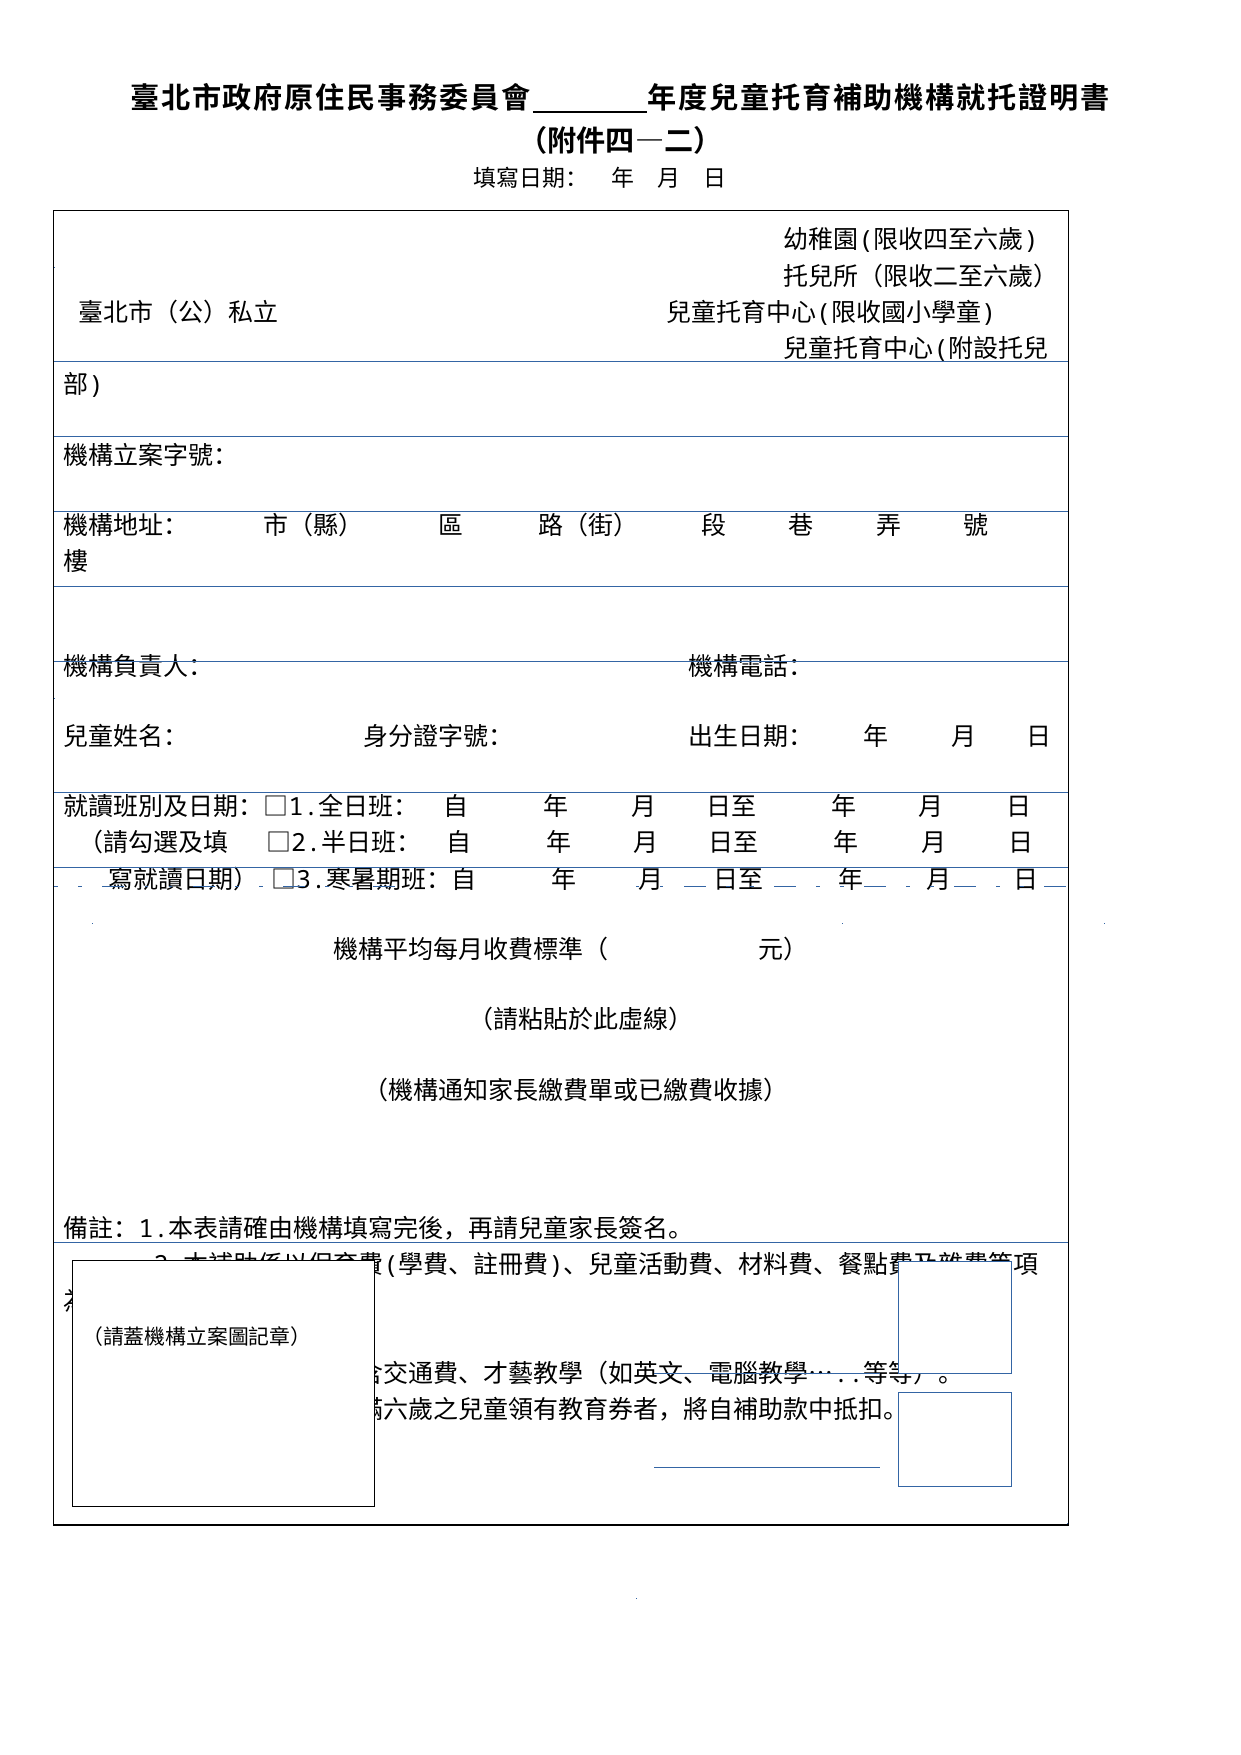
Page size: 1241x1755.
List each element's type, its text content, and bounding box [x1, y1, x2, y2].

text [63, 505, 1059, 511]
text （請粘貼於此虛線） [63, 1000, 1059, 1036]
text 限。 [1012, 1317, 1059, 1353]
text （附件四—二） [130, 117, 1110, 159]
text 機構平均每月收費標準（ 元） [63, 929, 1059, 966]
text （請勾選及填 □2.半日班： 自 年 月 日至 年 月 日 [63, 823, 1059, 859]
text 寫就讀日期） □3.寒暑期班：自 年 月 日至 年 月 日 [63, 868, 1059, 895]
text 限。 [63, 1317, 72, 1353]
text 部) [63, 362, 1059, 401]
text 2.本補助係以保育費(學費、註冊費)、兒童活動費、材料費、餐點費及雜費等項為 [63, 1245, 1059, 1317]
text 就讀班別及日期：□1.全日班： 自 年 月 日至 年 月 日 [63, 793, 1059, 823]
text 機構地址： 市（縣） 區 路（街） 段 巷 弄 號 樓 [63, 512, 1059, 578]
text 機構立案字號： [63, 437, 1059, 471]
text 兒童托育中心(附設托兒 [63, 328, 1059, 361]
text [63, 859, 1059, 867]
text 機構負責人： 機構電話： [63, 662, 1059, 682]
text 幼稚園(限收四至六歲) [63, 220, 1059, 256]
text 限。 [375, 1317, 898, 1353]
text 備註：1.本表請確由機構填寫完後，再請兒童家長簽名。 [63, 1208, 1059, 1242]
text 4.惟年滿五歲至未滿六歲之兒童領有教育券者，將自補助款中抵扣。 [375, 1390, 1059, 1426]
text 填寫日期： 年 月 日 [130, 159, 1110, 193]
text （機構通知家長繳費單或已繳費收據） [63, 1070, 1059, 1106]
text [63, 787, 1059, 792]
text 托兒所（限收二至六歲） [63, 256, 1059, 292]
text 兒童姓名： 身分證字號： 出生日期： 年 月 日 [63, 716, 1059, 753]
text 臺北市（公）私立 兒童托育中心(限收國小學童) [63, 292, 1059, 328]
text 機構負責人： 機構電話： [63, 646, 1059, 661]
text 3.本補助項目不包含交通費、才藝教學（如英文、電腦教學…..等等）。 [375, 1353, 1059, 1390]
text 臺北市政府原住民事務委員會 年度兒童托育補助機構就托證明書 [130, 75, 1110, 117]
text （請蓋機構立案圖記章） [82, 1321, 365, 1351]
